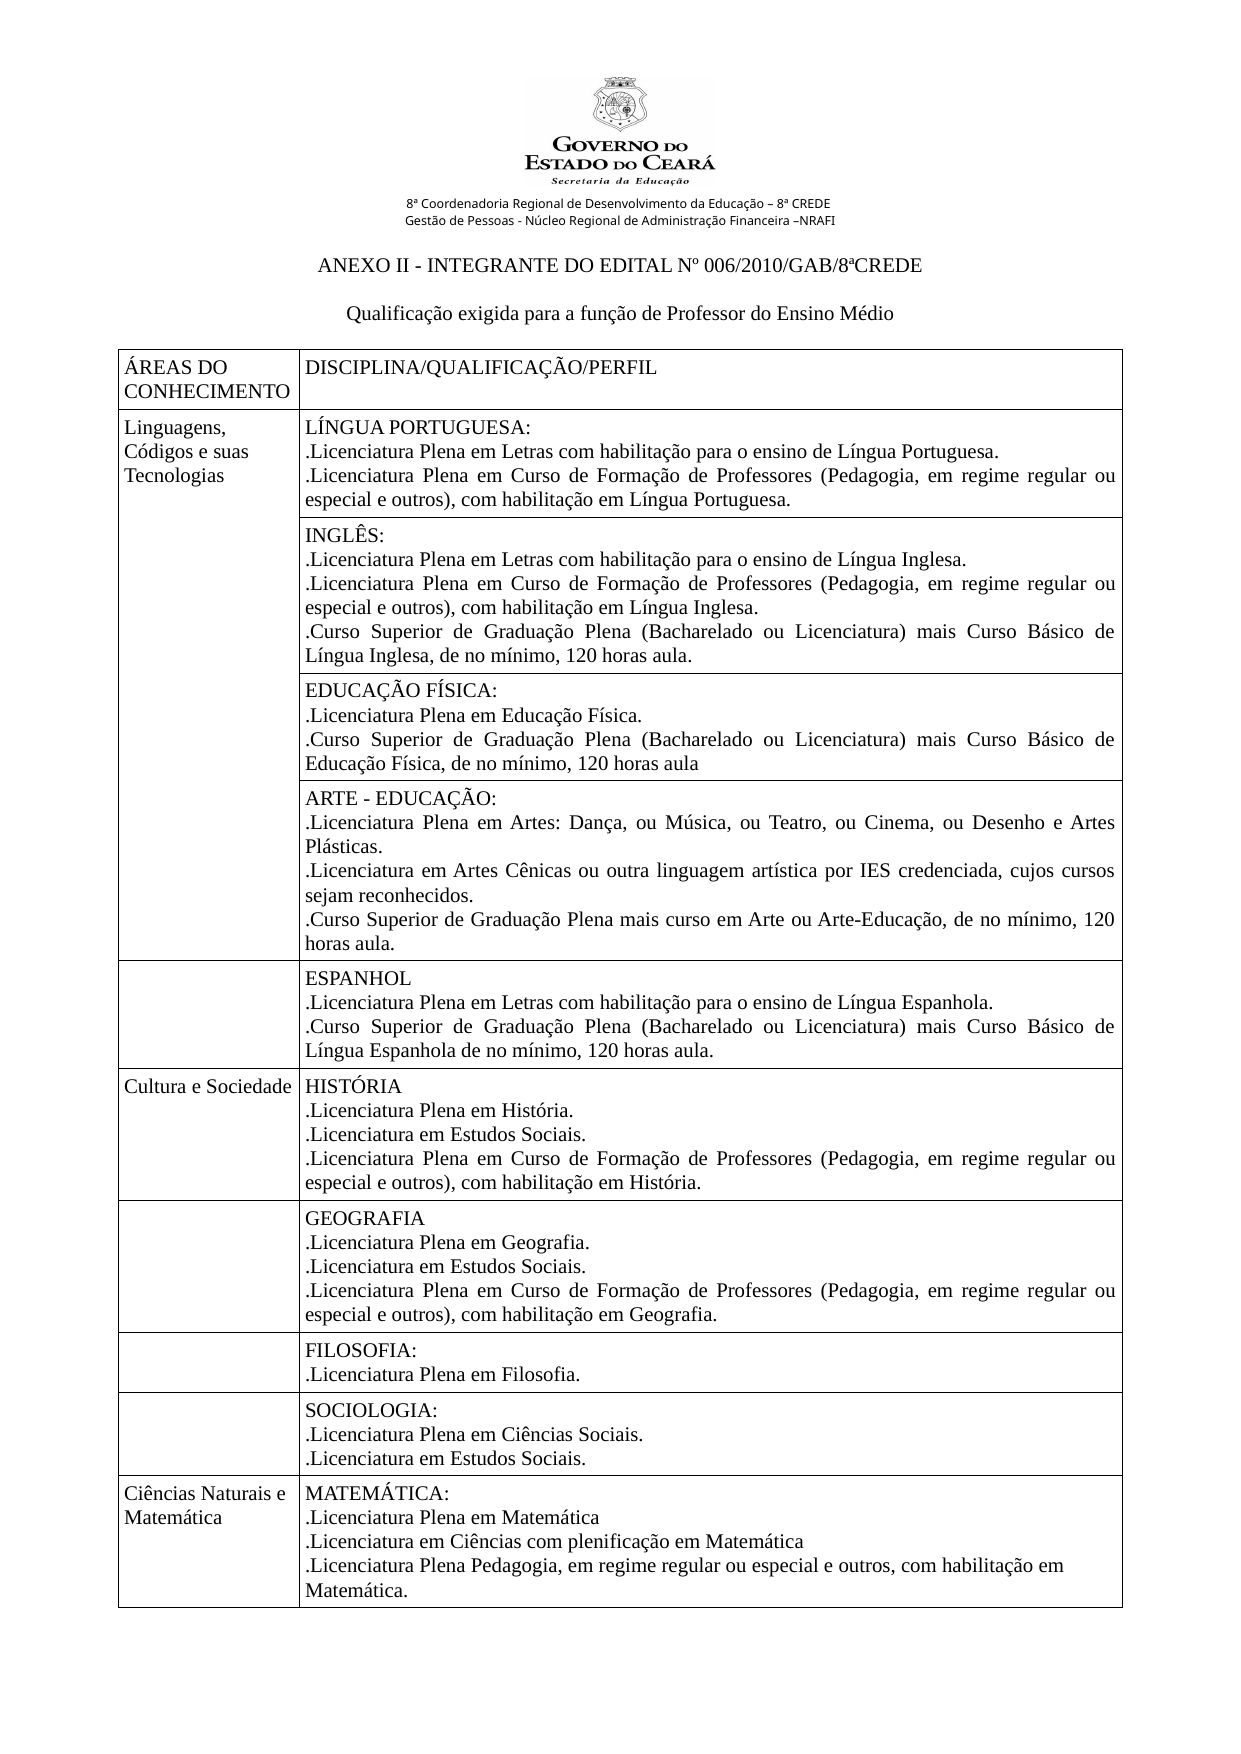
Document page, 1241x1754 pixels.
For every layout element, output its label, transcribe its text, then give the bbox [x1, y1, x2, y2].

table_cell LÍNGUA PORTUGUESA: .Licenciatura Plena em Letras com habilitação para o ensino de Língua Portuguesa. .Licenciatura Plena em Curso de Formação de Professores (Pedagogia, em regime regular ou especial e outros), com habilitação em Língua Portuguesa. [300, 410, 1122, 517]
table_cell EDUCAÇÃO FÍSICA: .Licenciatura Plena em Educação Física. .Curso Superior de Graduação Plena (Bacharelado ou Licenciatura) mais Curso Básico de Educação Física, de no mínimo, 120 horas aula [300, 674, 1122, 780]
text Gestão de Pessoas - Núcleo Regional de Administração Financeira –NRAFI [118, 212, 1122, 229]
table_cell GEOGRAFIA .Licenciatura Plena em Geografia. .Licenciatura em Estudos Sociais. .Licenciatura Plena em Curso de Formação de Professores (Pedagogia, em regime regular ou especial e outros), com habilitação em Geografia. [300, 1201, 1122, 1332]
table_cell [119, 1393, 299, 1475]
table_cell Ciências Naturais e Matemática [119, 1476, 299, 1607]
table_cell Cultura e Sociedade [119, 1069, 299, 1200]
table_cell [119, 1333, 299, 1392]
table_cell SOCIOLOGIA: .Licenciatura Plena em Ciências Sociais. .Licenciatura em Estudos Sociais. [300, 1393, 1122, 1475]
text Qualificação exigida para a função de Professor do Ensino Médio [118, 301, 1122, 325]
table_cell HISTÓRIA .Licenciatura Plena em História. .Licenciatura em Estudos Sociais. .Licenciatura Plena em Curso de Formação de Professores (Pedagogia, em regime regular ou especial e outros), com habilitação em História. [300, 1069, 1122, 1200]
table_cell FILOSOFIA: .Licenciatura Plena em Filosofia. [300, 1333, 1122, 1392]
table_header DISCIPLINA/QUALIFICAÇÃO/PERFIL [300, 350, 1122, 409]
picture [524, 77, 716, 186]
table_cell INGLÊS: .Licenciatura Plena em Letras com habilitação para o ensino de Língua Inglesa. .Licenciatura Plena em Curso de Formação de Professores (Pedagogia, em regime regular ou especial e outros), com habilitação em Língua Inglesa. .Curso Superior de Graduação Plena (Bacharelado ou Licenciatura) mais Curso Básico de Língua Inglesa, de no mínimo, 120 horas aula. [300, 518, 1122, 673]
table_cell ESPANHOL .Licenciatura Plena em Letras com habilitação para o ensino de Língua Espanhola. .Curso Superior de Graduação Plena (Bacharelado ou Licenciatura) mais Curso Básico de Língua Espanhola de no mínimo, 120 horas aula. [300, 961, 1122, 1068]
table_cell MATEMÁTICA: .Licenciatura Plena em Matemática .Licenciatura em Ciências com plenificação em Matemática .Licenciatura Plena Pedagogia, em regime regular ou especial e outros, com habilitação em Matemática. [300, 1476, 1122, 1607]
text ANEXO II - INTEGRANTE DO EDITAL Nº 006/2010/GAB/8ªCREDE [118, 253, 1122, 277]
table_cell ARTE - EDUCAÇÃO: .Licenciatura Plena em Artes: Dança, ou Música, ou Teatro, ou Cinema, ou Desenho e Artes Plásticas. .Licenciatura em Artes Cênicas ou outra linguagem artística por IES credenciada, cujos cursos sejam reconhecidos. .Curso Superior de Graduação Plena mais curso em Arte ou Arte-Educação, de no mínimo, 120 horas aula. [300, 781, 1122, 960]
text 8ª Coordenadoria Regional de Desenvolvimento da Educação – 8ª CREDE [118, 195, 1122, 212]
table_cell [119, 961, 299, 1068]
table_cell Linguagens, Códigos e suas Tecnologias [119, 410, 299, 960]
table_cell [119, 1201, 299, 1332]
table_header ÁREAS DO CONHECIMENTO [119, 350, 299, 409]
